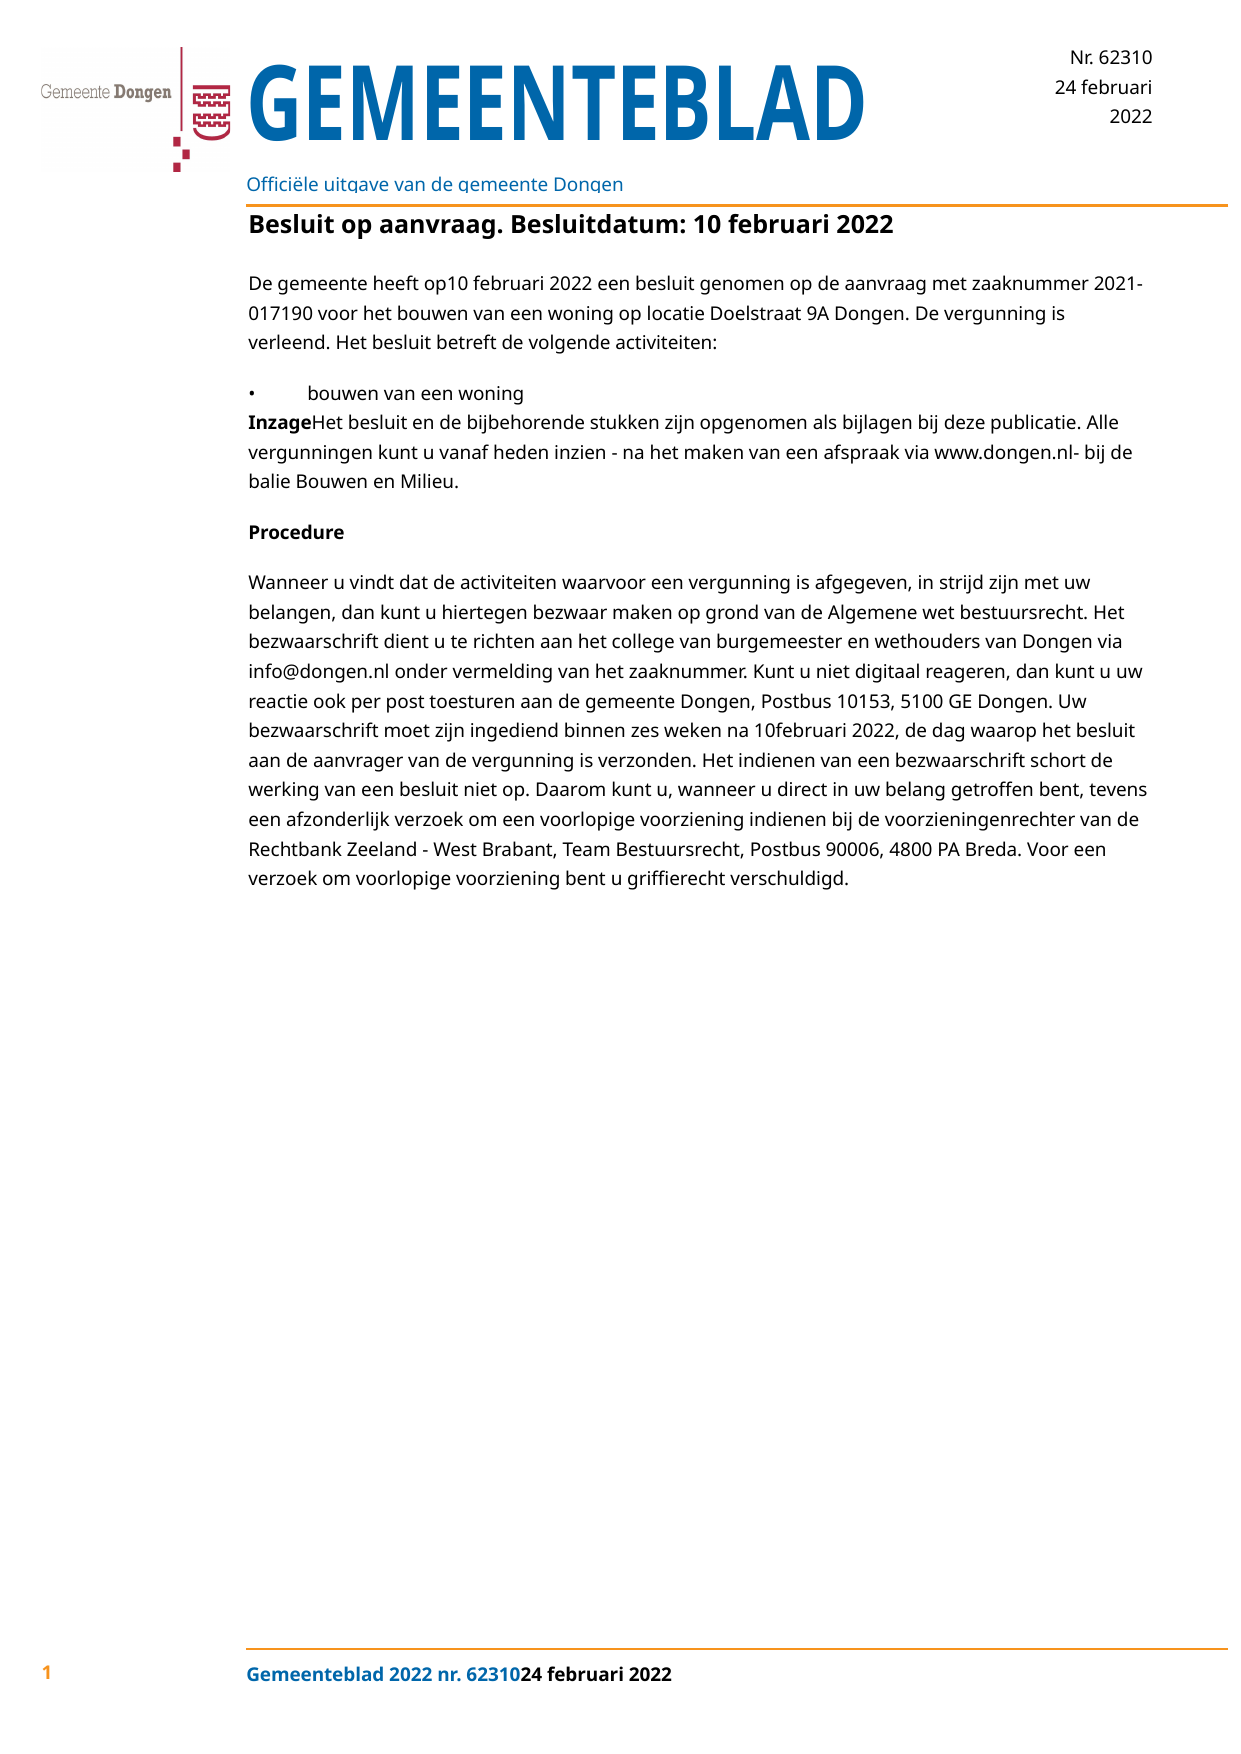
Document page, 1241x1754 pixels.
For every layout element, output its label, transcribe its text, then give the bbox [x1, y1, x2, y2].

list bouwen van een woning [248, 380, 1152, 406]
text InzageHet besluit en de bijbehorende stukken zijn opgenomen als bijlagen bij deze publicatie. Alle vergunningen kunt u vanaf heden inzien - na het maken van een afspraak via www.dongen.nl- bij de balie Bouwen en Milieu. [248, 409, 1152, 494]
text Wanneer u vindt dat de activiteiten waarvoor een vergunning is afgegeven, in strijd zijn met uw belangen, dan kunt u hiertegen bezwaar maken op grond van de Algemene wet bestuursrecht. Het bezwaarschrift dient u te richten aan het college van burgemeester en wethouders van Dongen via info@dongen.nl onder vermelding van het zaaknummer. Kunt u niet digitaal reageren, dan kunt u uw reactie ook per post toesturen aan de gemeente Dongen, Postbus 10153, 5100 GE Dongen. Uw bezwaarschrift moet zijn ingediend binnen zes weken na 10februari 2022, de dag waarop het besluit aan de aanvrager van de vergunning is verzonden. Het indienen van een bezwaarschrift schort de werking van een besluit niet op. Daarom kunt u, wanneer u direct in uw belang getroffen bent, tevens een afzonderlijk verzoek om een voorlopige voorziening indienen bij de voorzieningenrechter van de Rechtbank Zeeland - West Brabant, Team Bestuursrecht, Postbus 90006, 4800 PA Breda. Voor een verzoek om voorlopige voorziening bent u griffierecht verschuldigd. [248, 569, 1152, 891]
text Procedure [248, 519, 1152, 545]
picture [41, 47, 231, 172]
text Besluit op aanvraag. Besluitdatum: 10 februari 2022 [248, 207, 1152, 241]
text De gemeente heeft op10 februari 2022 een besluit genomen op de aanvraag met zaaknummer 2021-017190 voor het bouwen van een woning op locatie Doelstraat 9A Dongen. De vergunning is verleend. Het besluit betreft de volgende activiteiten: [248, 270, 1152, 355]
